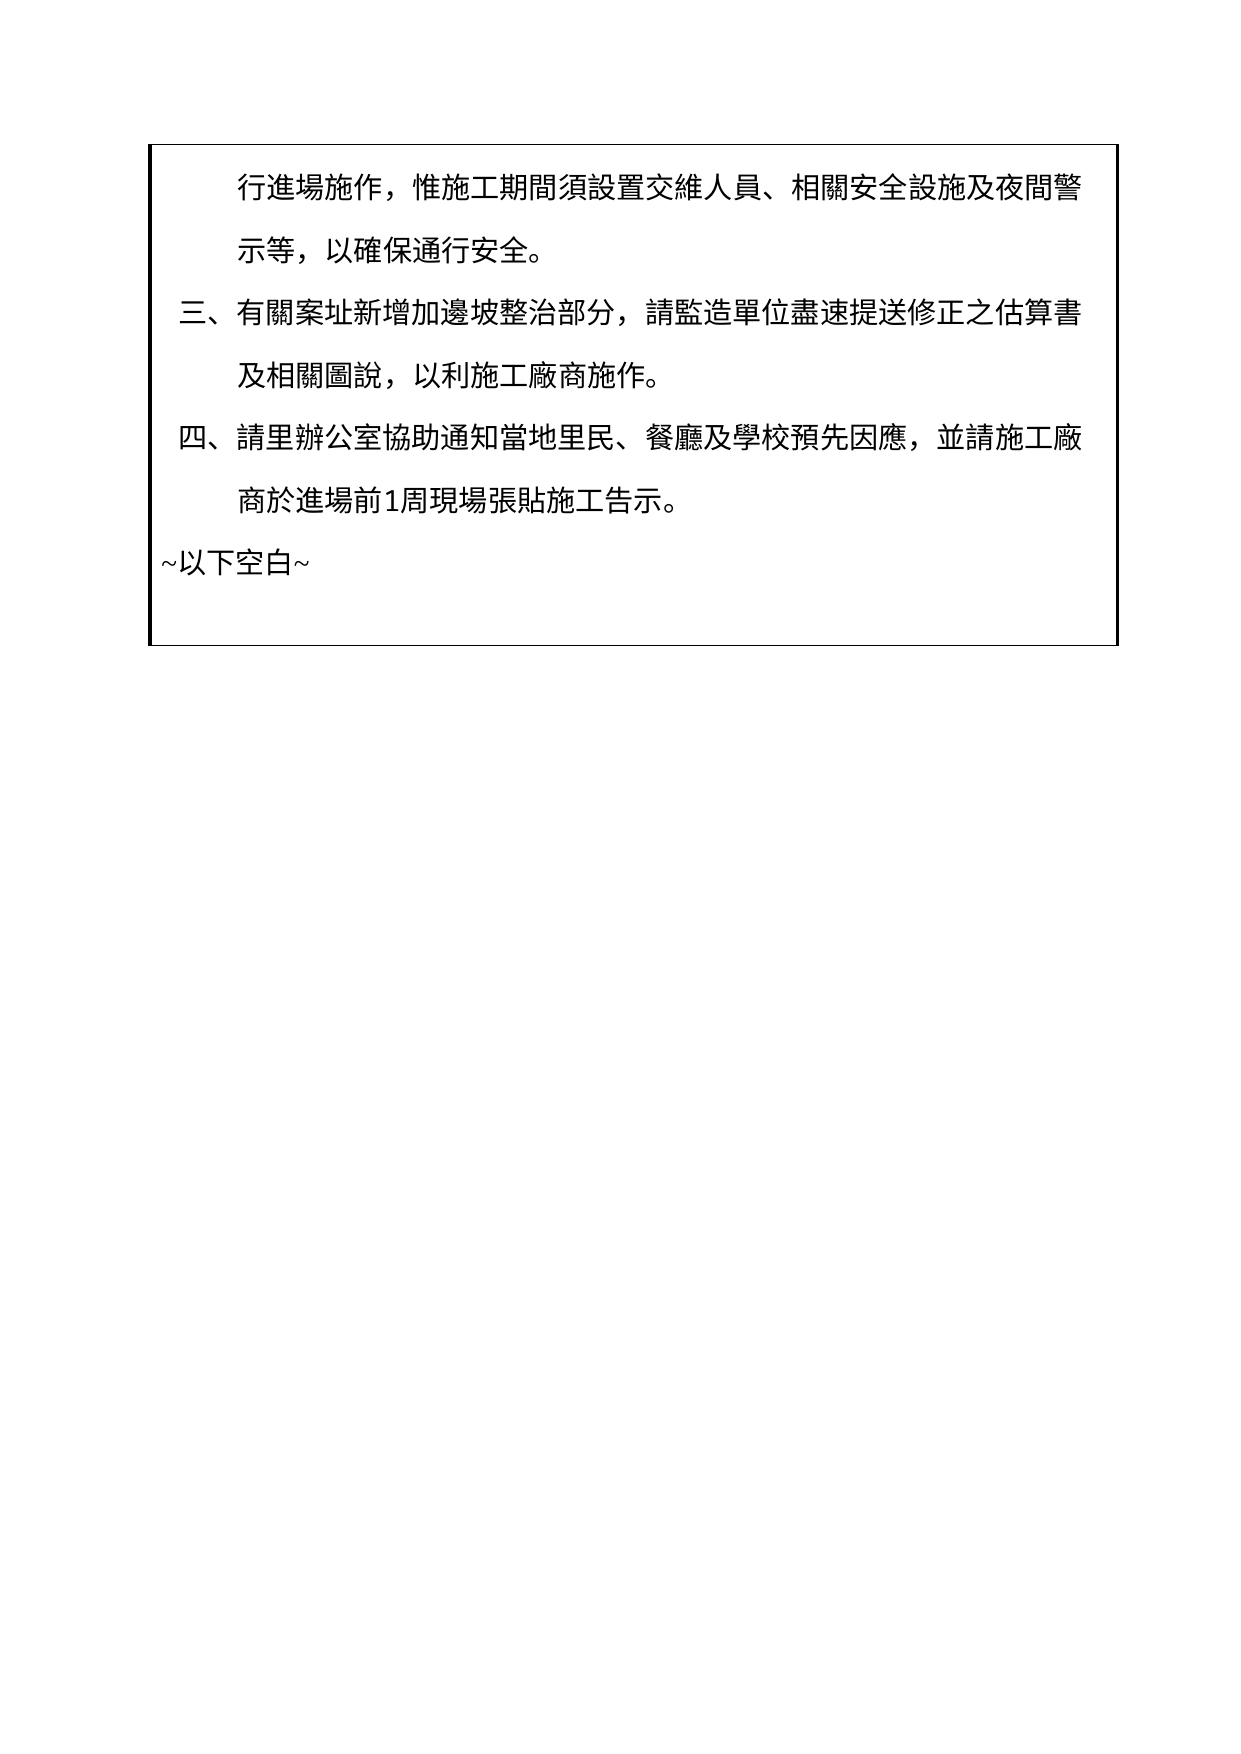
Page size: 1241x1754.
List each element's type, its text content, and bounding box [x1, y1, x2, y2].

table_cell 行進場施作，惟施工期間須設置交維人員、相關安全設施及夜間警示等，以確保通行安全。 三、有關案址新增加邊坡整治部分，請監造單位盡速提送修正之估算書及相關圖說，以利施工廠商施作。 四、請里辦公室協助通知當地里民、餐廳及學校預先因應，並請施工廠商於進場前1周現場張貼施工告示。 ~以下空白~ [152, 145, 1116, 644]
